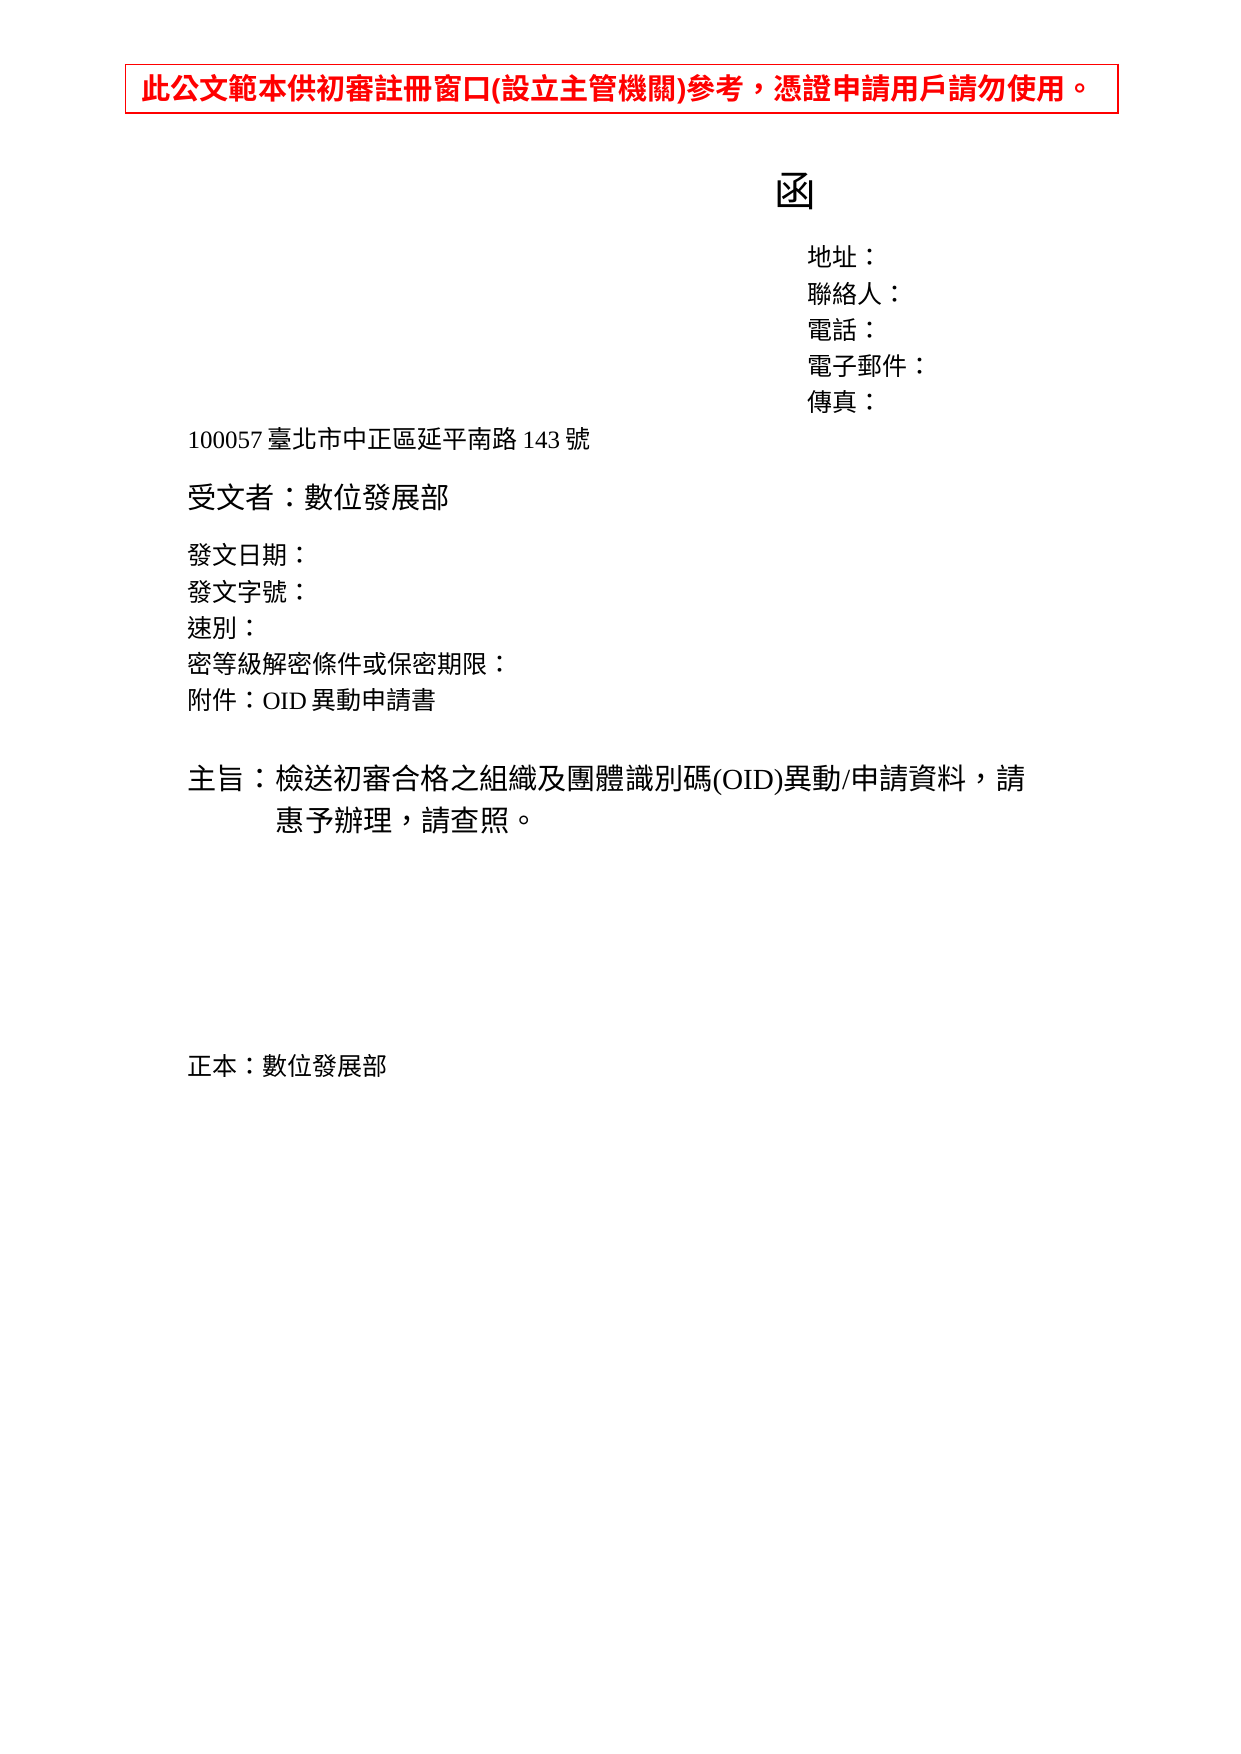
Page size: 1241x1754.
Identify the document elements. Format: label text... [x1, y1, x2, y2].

text 主旨：檢送初審合格之組織及團體識別碼(OID)異動/申請資料，請惠予辦理，請查照。 [187, 755, 1053, 840]
text 發文日期： [187, 536, 1053, 572]
text 此公文範本供初審註冊窗口(設立主管機關)參考，憑證申請用戶請勿使用。 [141, 72, 1102, 105]
text 受文者：數位發展部 [187, 474, 1053, 517]
text [126, 65, 1117, 112]
text 密等級解密條件或保密期限： [187, 644, 1053, 681]
text 速別： [187, 608, 1053, 644]
text 地址： [187, 238, 1053, 274]
text 正本：數位發展部 [187, 1047, 1053, 1083]
text 電子郵件： [187, 347, 1053, 383]
text 傳真： [187, 383, 1053, 419]
text 電話： [187, 310, 1053, 347]
text 聯絡人： [187, 274, 1053, 310]
text 100057臺北市中正區延平南路143號 [187, 419, 1053, 455]
text 函 [187, 158, 1053, 219]
text 發文字號： [187, 572, 1053, 608]
text 附件：OID異動申請書 [187, 681, 1053, 717]
